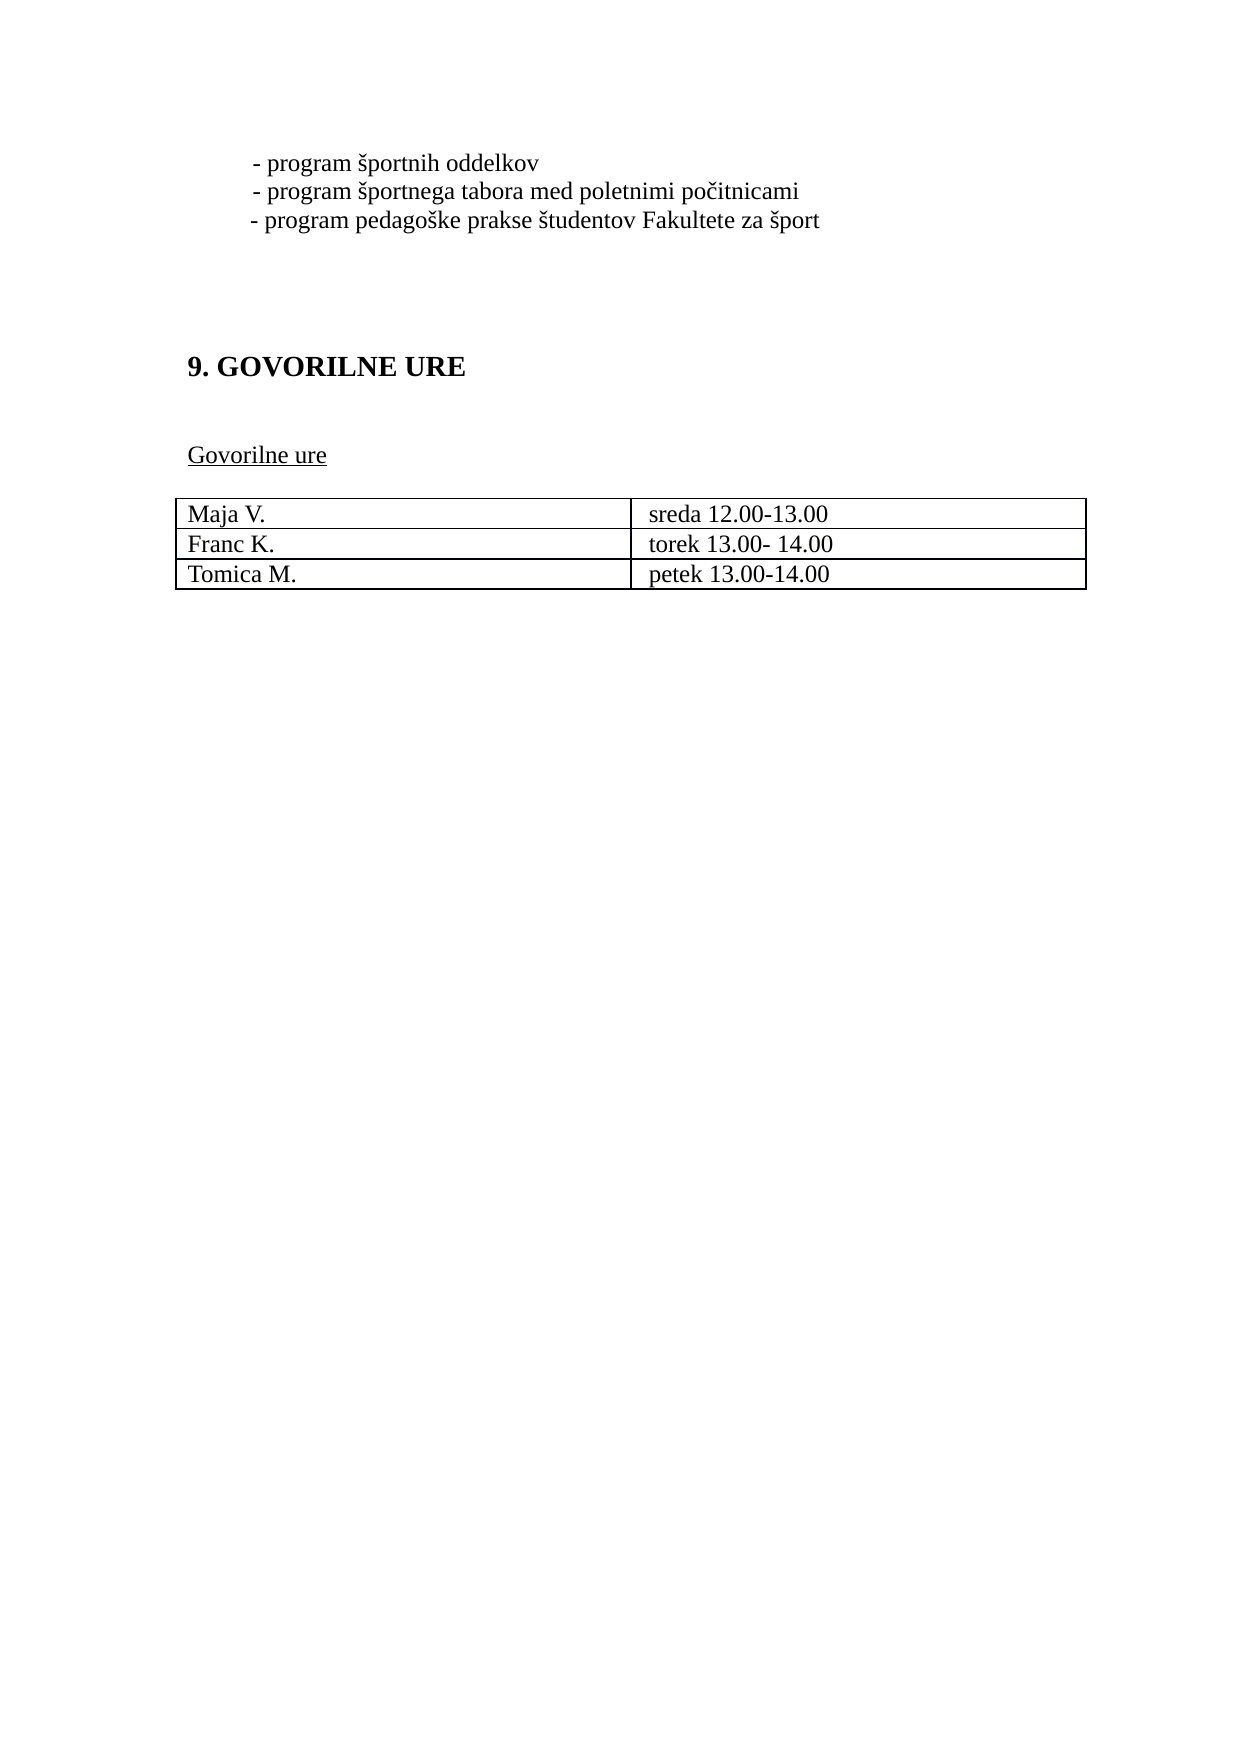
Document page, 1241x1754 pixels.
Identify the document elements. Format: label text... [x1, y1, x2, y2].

table_cell petek 13.00-14.00 [632, 560, 1085, 588]
table_header Maja V. [177, 499, 630, 528]
table_header sreda 12.00-13.00 [632, 499, 1085, 528]
table_cell torek 13.00- 14.00 [632, 529, 1085, 558]
text - program pedagoške prakse študentov Fakultete za šport [187, 205, 1075, 234]
text - program športnega tabora med poletnimi počitnicami [187, 176, 1075, 205]
text 9. GOVORILNE URE [187, 349, 1075, 382]
table_cell Tomica M. [177, 560, 630, 588]
text - program športnih oddelkov [187, 148, 1075, 176]
text Govorilne ure [187, 440, 1075, 469]
table_cell Franc K. [177, 529, 630, 558]
